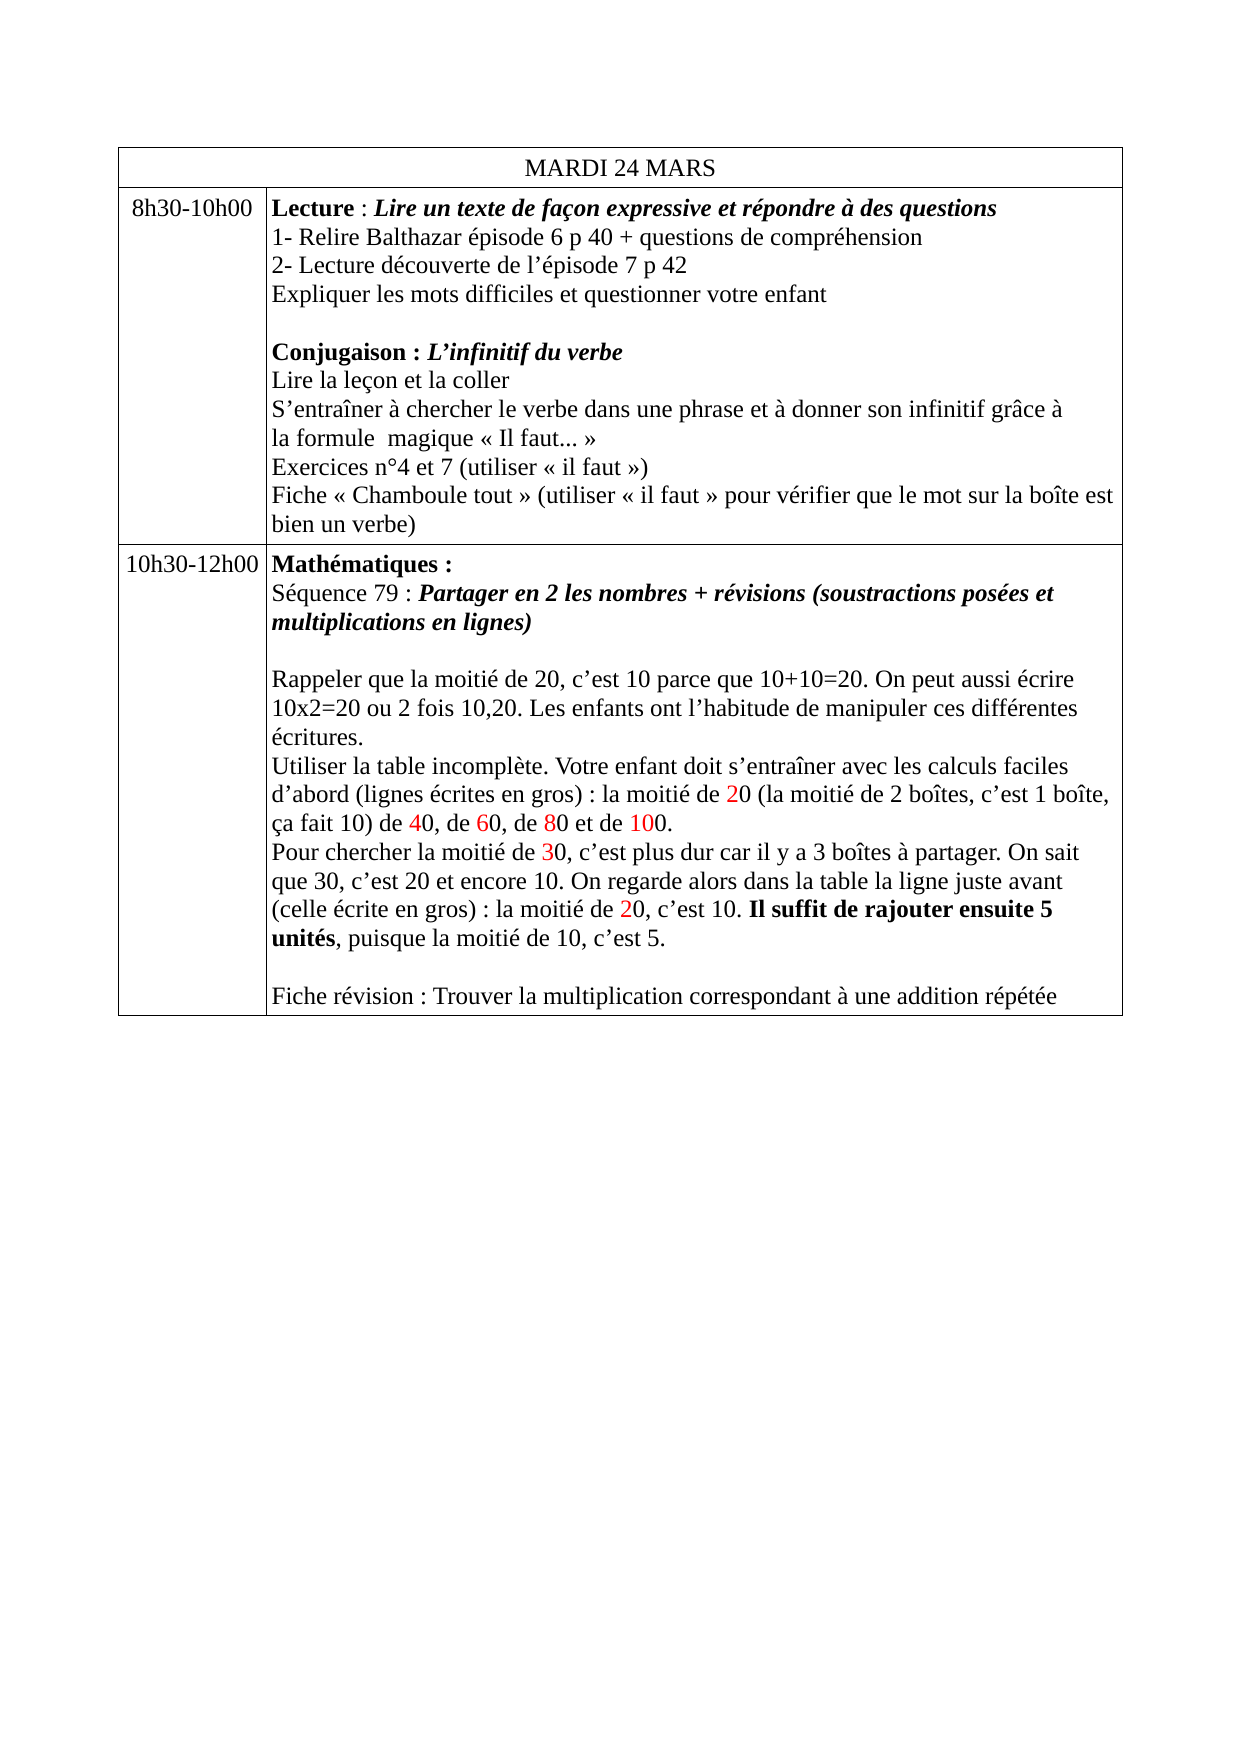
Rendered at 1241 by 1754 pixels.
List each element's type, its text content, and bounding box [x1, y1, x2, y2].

table_cell Lecture : Lire un texte de façon expressive et répondre à des questions 1- Relire Balthazar épisode 6 p 40 + questions de compréhension 2- Lecture découverte de l’épisode 7 p 42 Expliquer les mots difficiles et questionner votre enfant Conjugaison : L’infinitif du verbe Lire la leçon et la coller S’entraîner à chercher le verbe dans une phrase et à donner son infinitif grâce à la formule magique « Il faut... » Exercices n°4 et 7 (utiliser « il faut ») Fiche « Chamboule tout » (utiliser « il faut » pour vérifier que le mot sur la boîte est bien un verbe) [267, 188, 1122, 544]
table_cell 8h30-10h00 [119, 188, 266, 544]
table_header MARDI 24 MARS [119, 148, 1122, 187]
table_cell 10h30-12h00 [119, 545, 266, 1015]
table_cell Mathématiques : Séquence 79 : Partager en 2 les nombres + révisions (soustractions posées et multiplications en lignes) Rappeler que la moitié de 20, c’est 10 parce que 10+10=20. On peut aussi écrire 10x2=20 ou 2 fois 10,20. Les enfants ont l’habitude de manipuler ces différentes écritures. Utiliser la table incomplète. Votre enfant doit s’entraîner avec les calculs faciles d’abord (lignes écrites en gros) : la moitié de 20 (la moitié de 2 boîtes, c’est 1 boîte, ça fait 10) de 40, de 60, de 80 et de 100. Pour chercher la moitié de 30, c’est plus dur car il y a 3 boîtes à partager. On sait que 30, c’est 20 et encore 10. On regarde alors dans la table la ligne juste avant (celle écrite en gros) : la moitié de 20, c’est 10. Il suffit de rajouter ensuite 5 unités, puisque la moitié de 10, c’est 5. Fiche révision : Trouver la multiplication correspondant à une addition répétée [267, 545, 1122, 1015]
